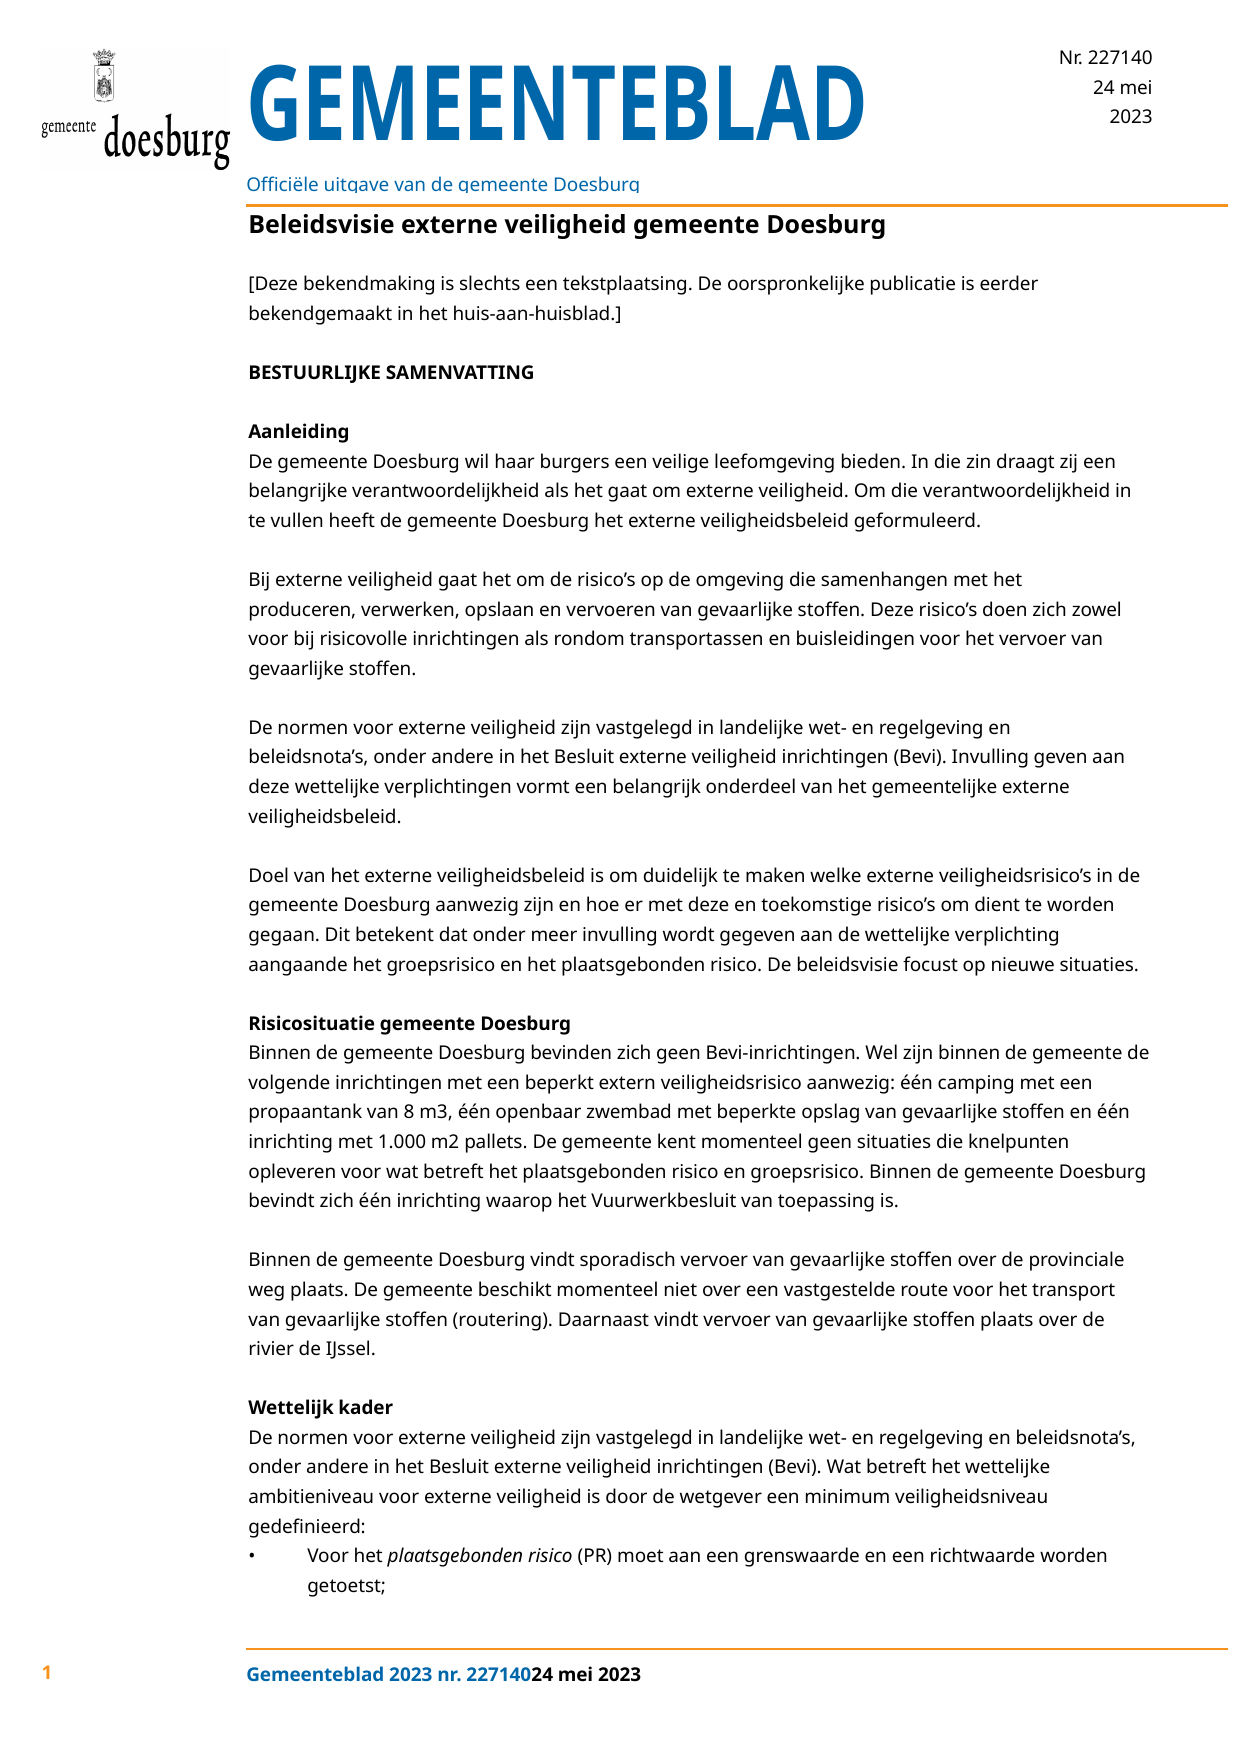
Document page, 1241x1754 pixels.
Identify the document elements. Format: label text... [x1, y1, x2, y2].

picture [41, 47, 231, 172]
text De normen voor externe veiligheid zijn vastgelegd in landelijke wet- en regelgeving en beleidsnota’s, onder andere in het Besluit externe veiligheid inrichtingen (Bevi). Wat betreft het wettelijke ambitieniveau voor externe veiligheid is door de wetgever een minimum veiligheidsniveau gedefinieerd: [248, 1424, 1152, 1538]
text Doel van het externe veiligheidsbeleid is om duidelijk te maken welke externe veiligheidsrisico’s in de gemeente Doesburg aanwezig zijn en hoe er met deze en toekomstige risico’s om dient te worden gegaan. Dit betekent dat onder meer invulling wordt gegeven aan de wettelijke verplichting aangaande het groepsrisico en het plaatsgebonden risico. De beleidsvisie focust op nieuwe situaties. [248, 862, 1152, 976]
text Bij externe veiligheid gaat het om de risico’s op de omgeving die samenhangen met het [248, 566, 1152, 592]
text BESTUURLIJKE SAMENVATTING [248, 359, 1152, 385]
text Beleidsvisie externe veiligheid gemeente Doesburg [248, 207, 1152, 241]
text beleidsnota’s, onder andere in het Besluit externe veiligheid inrichtingen (Bevi). Invulling geven aan deze wettelijke verplichtingen vormt een belangrijk onderdeel van het gemeentelijke externe veiligheidsbeleid. [248, 744, 1152, 828]
text Risicosituatie gemeente Doesburg [248, 1010, 1152, 1036]
text produceren, verwerken, opslaan en vervoeren van gevaarlijke stoffen. Deze risico’s doen zich zowel voor bij risicovolle inrichtingen als rondom transportassen en buisleidingen voor het vervoer van gevaarlijke stoffen. [248, 596, 1152, 681]
text De gemeente Doesburg wil haar burgers een veilige leefomgeving bieden. In die zin draagt zij een belangrijke verantwoordelijkheid als het gaat om externe veiligheid. Om die verantwoordelijkheid in te vullen heeft de gemeente Doesburg het externe veiligheidsbeleid geformuleerd. [248, 448, 1152, 533]
text Binnen de gemeente Doesburg bevinden zich geen Bevi-inrichtingen. Wel zijn binnen de gemeente de volgende inrichtingen met een beperkt extern veiligheidsrisico aanwezig: één camping met een propaantank van 8 m3, één openbaar zwembad met beperkte opslag van gevaarlijke stoffen en één inrichting met 1.000 m2 pallets. De gemeente kent momenteel geen situaties die knelpunten opleveren voor wat betreft het plaatsgebonden risico en groepsrisico. Binnen de gemeente Doesburg bevindt zich één inrichting waarop het Vuurwerkbesluit van toepassing is. [248, 1039, 1152, 1213]
text Wettelijk kader [248, 1394, 1152, 1420]
text De normen voor externe veiligheid zijn vastgelegd in landelijke wet- en regelgeving en [248, 714, 1152, 740]
text Binnen de gemeente Doesburg vindt sporadisch vervoer van gevaarlijke stoffen over de provinciale weg plaats. De gemeente beschikt momenteel niet over een vastgestelde route voor het transport van gevaarlijke stoffen (routering). Daarnaast vindt vervoer van gevaarlijke stoffen plaats over de rivier de IJssel. [248, 1247, 1152, 1361]
text [Deze bekendmaking is slechts een tekstplaatsing. De oorspronkelijke publicatie is eerder bekendgemaakt in het huis-aan-huisblad.] [248, 270, 1152, 326]
list Voor het plaatsgebonden risico (PR) moet aan een grenswaarde en een richtwaarde worden getoetst; [248, 1542, 1152, 1598]
text Aanleiding [248, 418, 1152, 444]
